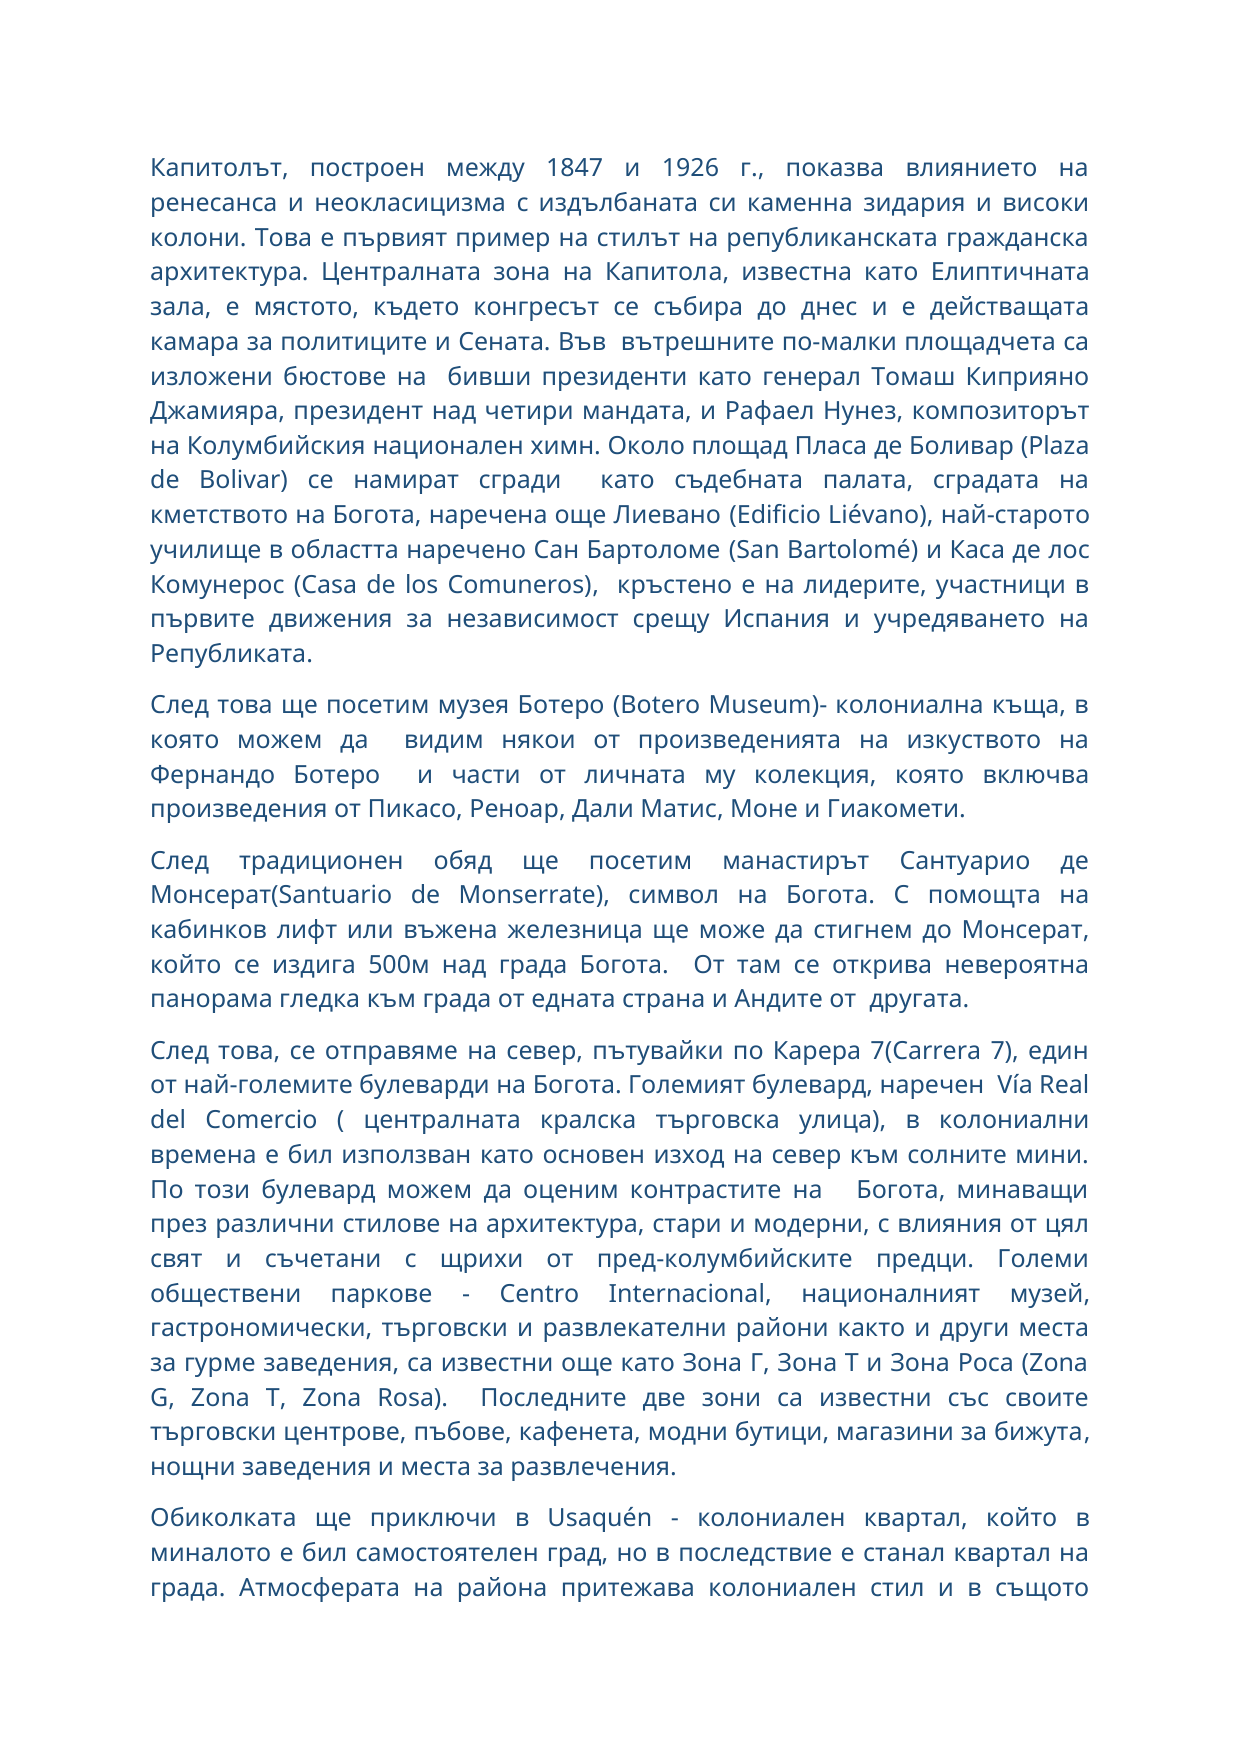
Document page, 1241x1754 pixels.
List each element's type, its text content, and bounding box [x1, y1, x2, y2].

text След традиционен обяд ще посетим манастирът Сантуарио де Монсерат(Santuario de Monserrate), символ на Богота. С помощта на кабинков лифт или въжена железница ще може да стигнем до Монсерат, който се издига 500м над града Богота. От там се открива невероятна панорама гледка към града от едната страна и Андите от другата. [150, 842, 1090, 1015]
text Обиколката ще приключи в Usaquén - колониален квартал, който в миналото е бил самостоятелен град, но в последствие е станал квартал на града. Атмосферата на района притежава колониален стил и в същото [150, 1500, 1090, 1603]
text Капитолът, построен между 1847 и 1926 г., показва влиянието на ренесанса и неокласицизма с издълбаната си каменна зидария и високи колони. Това е първият пример на стилът на републиканската гражданска архитектура. Централната зона на Капитолa, известна като Елиптичната зала, е мястото, където конгресът се събира до днес и е действащата камара за политиците и Сената. Във вътрешните по-малки площадчета са изложени бюстове на бивши президенти като генерал Томаш Киприяно Джамияра, президент над четири мандата, и Рафаел Нунез, композиторът на Колумбийския национален химн. Около площад Пласа де Боливар (Plaza de Bolivar) се намират сгради като съдебната палата, сградата на кметството на Богота, наречена още Лиевано (Edificio Liévano), най-старото училище в областта наречено Сан Бартоломе (San Bartolomé) и Каса де лос Комунерос (Casa de los Comuneros), кръстено е на лидерите, участници в първите движения за независимост срещу Испания и учредяването на Републиката. [150, 150, 1090, 670]
text След това ще посетим музея Ботеро (Botero Museum)- колониална къща, в която можем да видим някои от произведенията на изкуството на Фернандо Ботеро и части от личната му колекция, която включва произведения от Пикасо, Реноар, Дали Матис, Моне и Гиакомети. [150, 687, 1090, 825]
text След това, се отправяме на север, пътувайки по Карера 7(Carrera 7), един от най-големите булеварди на Богота. Големият булевард, наречен Vía Real del Comercio ( централната кралска търговска улица), в колониални времена е бил използван като основен изход на север към солните мини. По този булевард можем да оценим контрастите на Богота, минаващи през различни стилове на архитектура, стари и модерни, с влияния от цял свят и съчетани с щрихи от пред-колумбийските предци. Големи обществени паркове - Centro Internacional, националният музей, гастрономически, търговски и развлекателни райони както и други места за гурме заведения, са известни още като Зона Г, Зона Т и Зона Роса (Zona G, Zona T, Zona Rosa). Последните две зони са известни със своите търговски центрове, пъбове, кафенета, модни бутици, магазини за бижута, нощни заведения и места за развлечения. [150, 1032, 1090, 1483]
